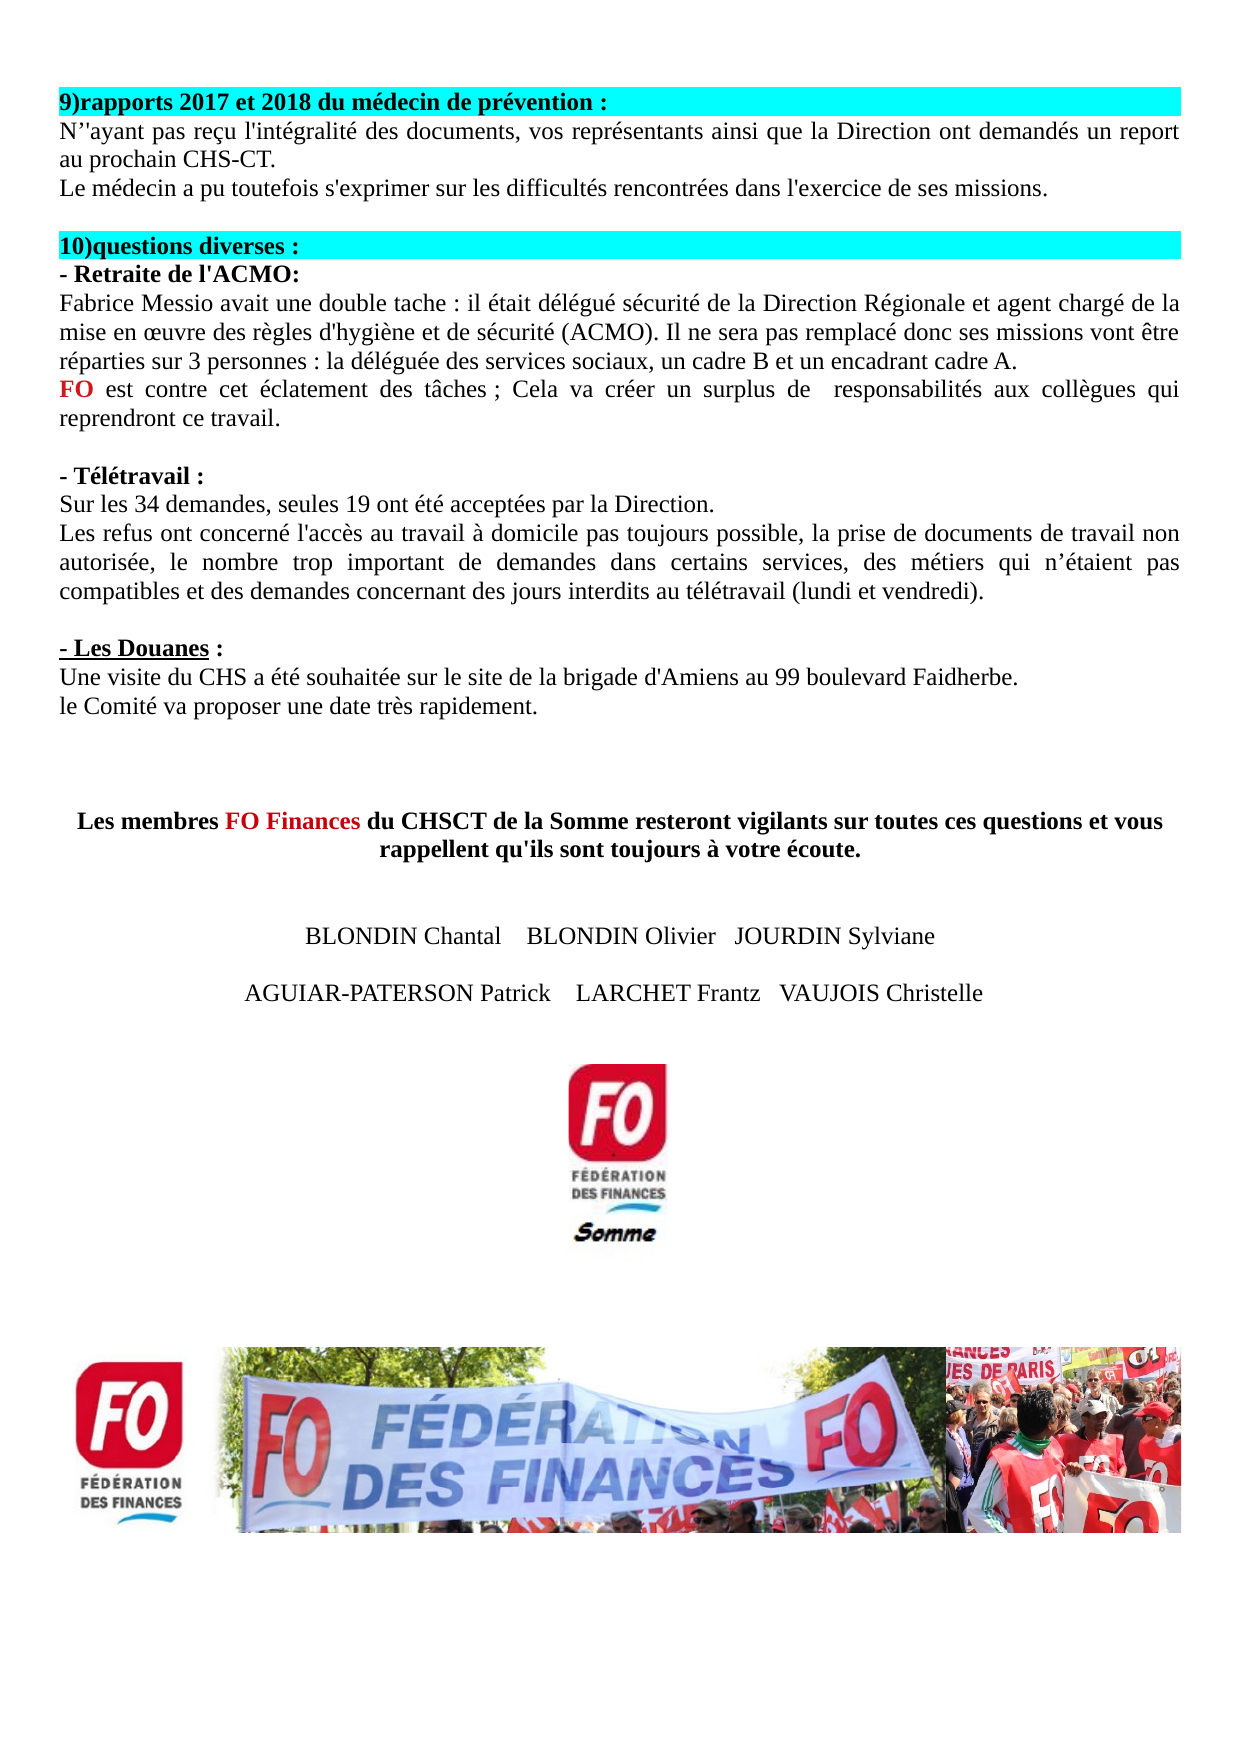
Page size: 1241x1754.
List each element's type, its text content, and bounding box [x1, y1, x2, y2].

text 10)questions diverses : [59, 231, 1181, 259]
text - Télétravail : [59, 461, 1181, 489]
picture [568, 1064, 672, 1262]
text - Les Douanes : [59, 633, 1181, 662]
text FO est contre cet éclatement des tâches ; Cela va créer un surplus de responsabilités aux collègues qui reprendront ce travail. [59, 374, 1181, 432]
text BLONDIN Chantal BLONDIN Olivier JOURDIN Sylviane [59, 921, 1181, 949]
text N’'ayant pas reçu l'intégralité des documents, vos représentants ainsi que la Direction ont demandés un report au prochain CHS-CT. [59, 116, 1181, 173]
picture [59, 1347, 1182, 1533]
text Une visite du CHS a été souhaitée sur le site de la brigade d'Amiens au 99 boulevard Faidherbe. [59, 662, 1181, 691]
text 9)rapports 2017 et 2018 du médecin de prévention : [59, 87, 1181, 116]
text Sur les 34 demandes, seules 19 ont été acceptées par la Direction. [59, 489, 1181, 518]
text Le médecin a pu toutefois s'exprimer sur les difficultés rencontrées dans l'exercice de ses missions. [59, 173, 1181, 202]
text Les membres FO Finances du CHSCT de la Somme resteront vigilants sur toutes ces questions et vous rappellent qu'ils sont toujours à votre écoute. [59, 806, 1181, 863]
text Les refus ont concerné l'accès au travail à domicile pas toujours possible, la prise de documents de travail non autorisée, le nombre trop important de demandes dans certains services, des métiers qui n’étaient pas compatibles et des demandes concernant des jours interdits au télétravail (lundi et vendredi). [59, 518, 1181, 604]
text le Comité va proposer une date très rapidement. [59, 691, 1181, 719]
text AGUIAR-PATERSON Patrick LARCHET Frantz VAUJOIS Christelle [59, 978, 1181, 1007]
text - Retraite de l'ACMO: [59, 259, 1181, 288]
text Fabrice Messio avait une double tache : il était délégué sécurité de la Direction Régionale et agent chargé de la mise en œuvre des règles d'hygiène et de sécurité (ACMO). Il ne sera pas remplacé donc ses missions vont être réparties sur 3 personnes : la déléguée des services sociaux, un cadre B et un encadrant cadre A. [59, 288, 1181, 374]
